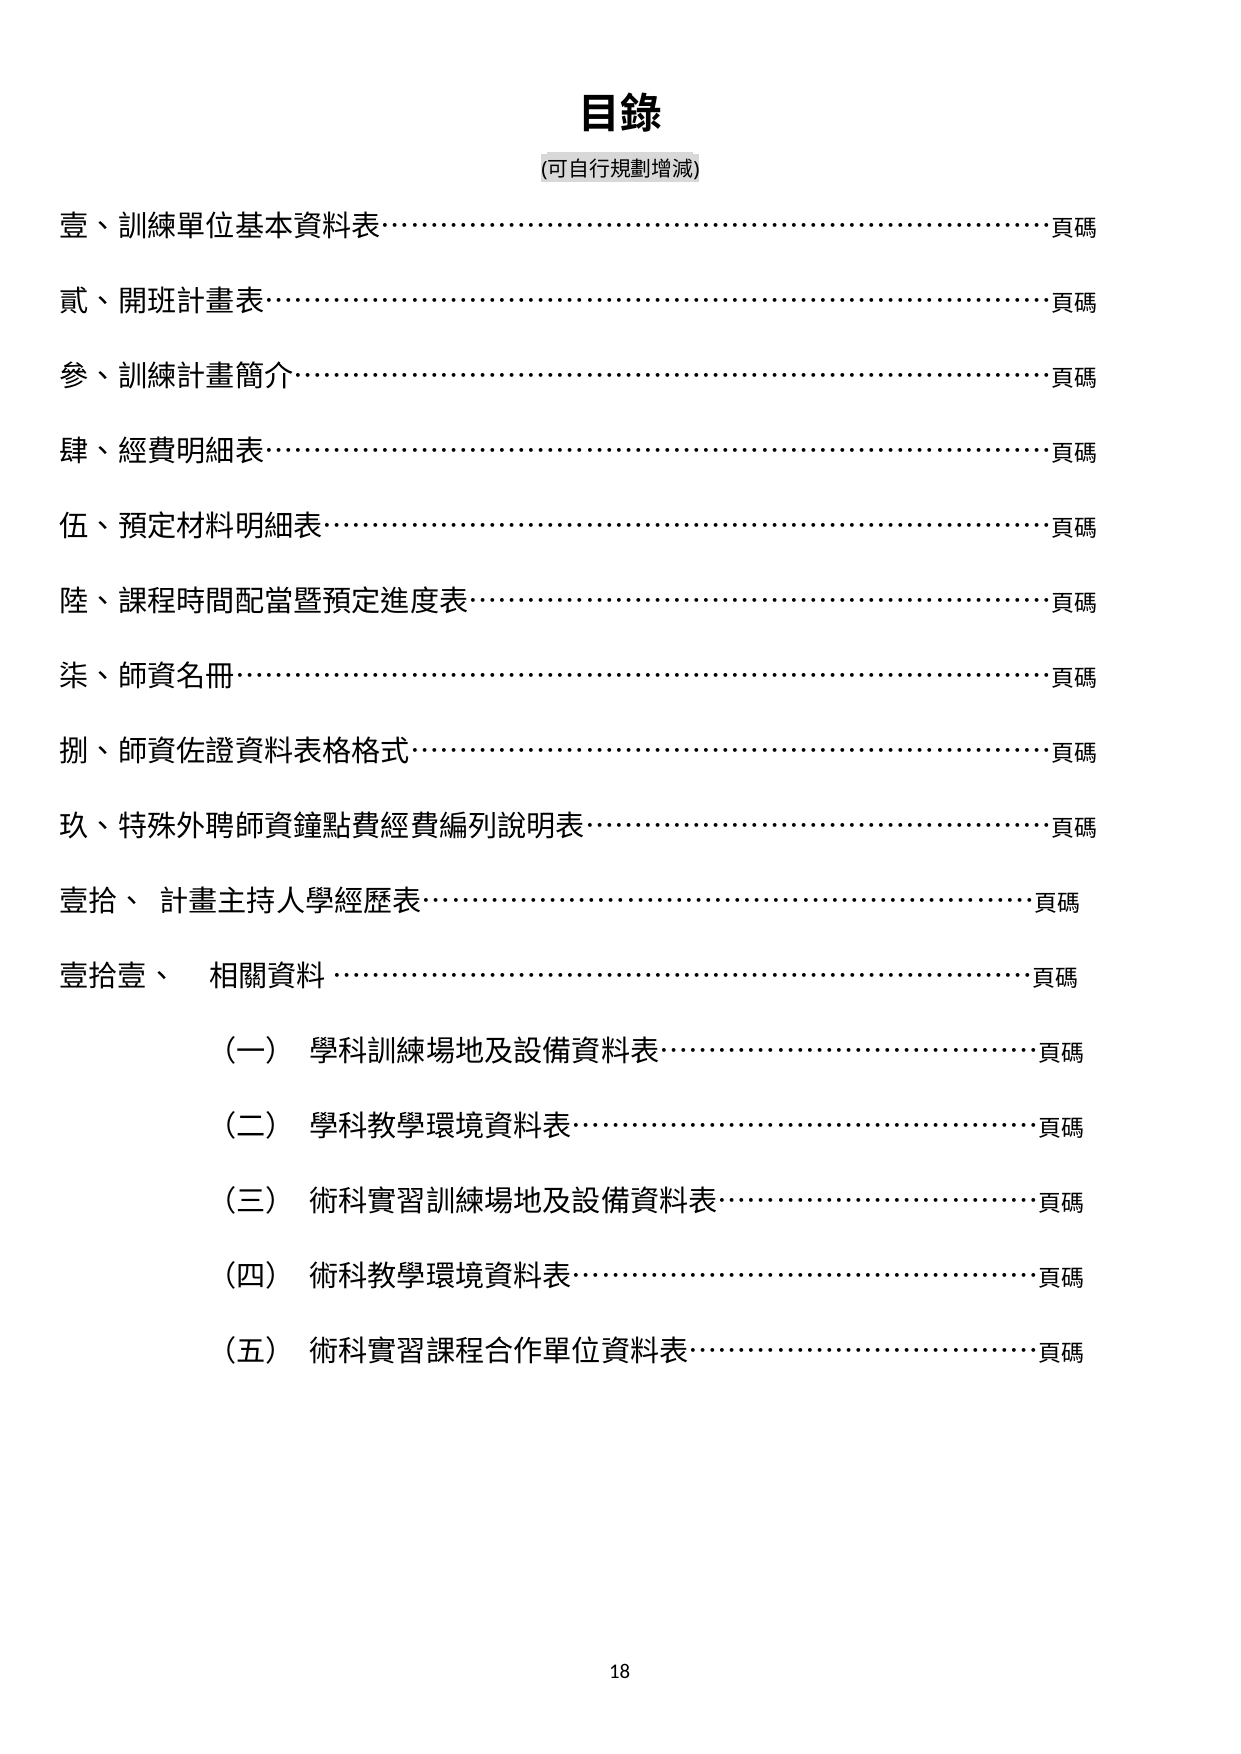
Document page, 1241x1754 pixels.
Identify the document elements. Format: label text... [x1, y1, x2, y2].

list 相關資料 ………………………………………………………………頁碼 [59, 936, 1181, 1011]
text 目錄 [59, 73, 1181, 148]
text (可自行規劃增減) [59, 148, 1181, 186]
list 師資佐證資料表格格式…………………………………………………………頁碼 [59, 711, 1181, 786]
list 術科實習訓練場地及設備資料表……………………………頁碼 [207, 1161, 1181, 1236]
list 特殊外聘師資鐘點費經費編列說明表…………………………………………頁碼 [59, 786, 1181, 861]
list 開班計畫表………………………………………………………………………頁碼 [59, 261, 1181, 336]
list 術科實習課程合作單位資料表………………………………頁碼 [207, 1311, 1181, 1386]
list 課程時間配當暨預定進度表……………………………………………………頁碼 [59, 561, 1181, 636]
list 計畫主持人學經歷表………………………………………………………頁碼 [59, 861, 1181, 936]
list 經費明細表………………………………………………………………………頁碼 [59, 411, 1181, 486]
list 訓練計畫簡介……………………………………………………………………頁碼 [59, 336, 1181, 411]
list 學科訓練場地及設備資料表…………………………………頁碼 [207, 1011, 1181, 1086]
list 預定材料明細表…………………………………………………………………頁碼 [59, 486, 1181, 561]
list 師資名冊…………………………………………………………………………頁碼 [59, 636, 1181, 711]
list 學科教學環境資料表…………………………………………頁碼 [207, 1086, 1181, 1161]
list 術科教學環境資料表…………………………………………頁碼 [207, 1236, 1181, 1311]
list 訓練單位基本資料表……………………………………………………………頁碼 [59, 186, 1181, 261]
